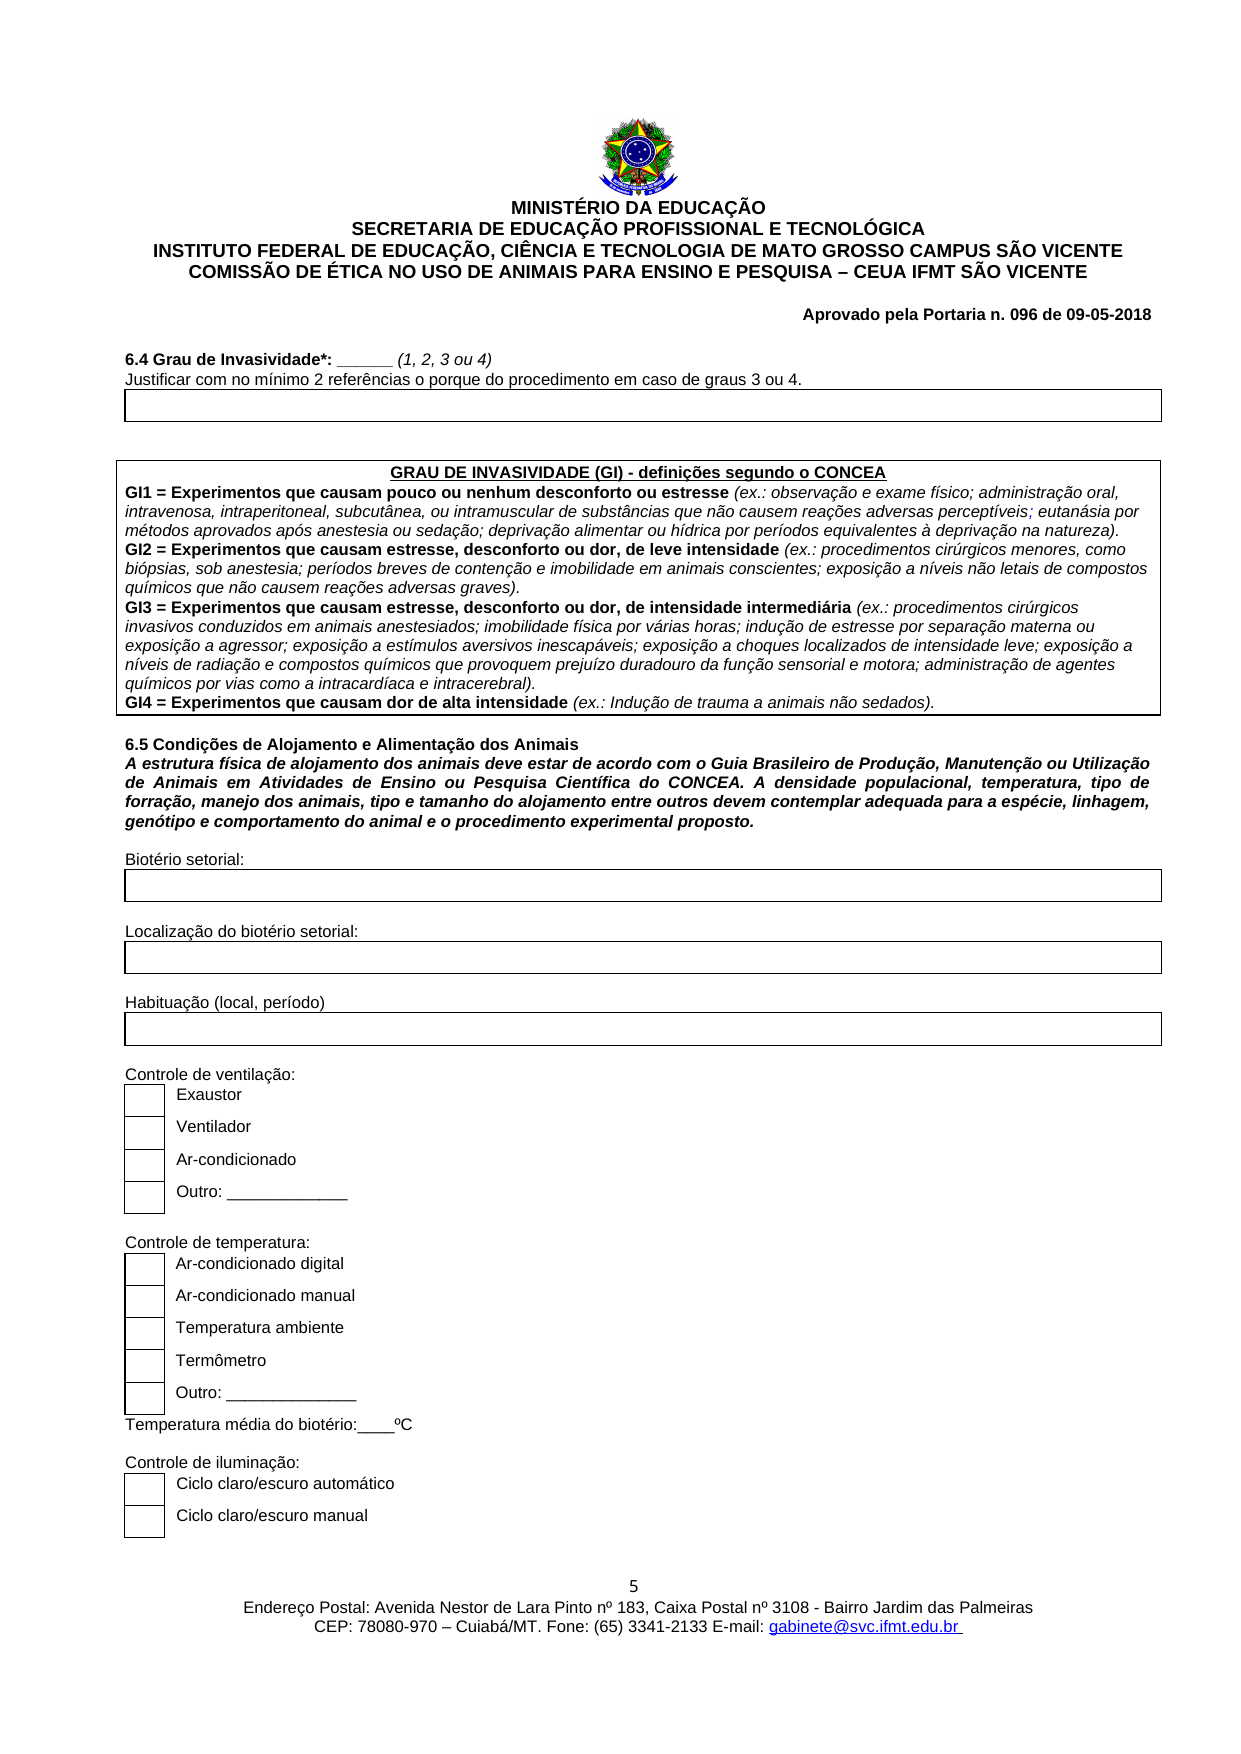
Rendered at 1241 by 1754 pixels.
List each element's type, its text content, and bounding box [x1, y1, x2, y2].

table_cell [126, 1318, 164, 1349]
text Controle de ventilação: [125, 1065, 1152, 1084]
table_cell [125, 1150, 164, 1181]
table_cell Outro: ______________ [165, 1382, 1155, 1414]
table_header [126, 942, 1161, 973]
table_cell [126, 1286, 164, 1317]
table_cell Ar-condicionado [165, 1149, 1157, 1181]
table_cell Ventilador [165, 1116, 1157, 1148]
table_header [125, 1085, 164, 1116]
text GRAU DE INVASIVIDADE (GI) - definições segundo o CONCEA [117, 461, 1160, 482]
table_header [126, 870, 1161, 901]
table_cell [125, 1506, 164, 1537]
text GI3 = Experimentos que causam estresse, desconforto ou dor, de intensidade intermediária (ex.: procedimentos cirúrgicos invasivos conduzidos em animais anestesiados; imobilidade física por várias horas; indução de estresse por separação materna ou exposição a agressor; exposição a estímulos aversivos inescapáveis; exposição a choques localizados de intensidade leve; exposição a níveis de radiação e compostos químicos que provoquem prejuízo duradouro da função sensorial e motora; administração de agentes químicos por vias como a intracardíaca e intracerebral). [125, 597, 1152, 690]
table_header Ciclo claro/escuro automático [165, 1473, 1157, 1505]
table_cell Temperatura ambiente [165, 1317, 1155, 1349]
text Temperatura média do biotério:____ºC [125, 1415, 1152, 1434]
text 6.5 Condições de Alojamento e Alimentação dos Animais [125, 735, 1152, 754]
text GI2 = Experimentos que causam estresse, desconforto ou dor, de leve intensidade (ex.: procedimentos cirúrgicos menores, como biópsias, sob anestesia; períodos breves de contenção e imobilidade em animais conscientes; exposição a níveis não letais de compostos químicos que não causem reações adversas graves). [125, 540, 1152, 597]
table_header [126, 1254, 164, 1285]
text Controle de temperatura: [125, 1233, 1152, 1252]
text Habituação (local, período) [125, 993, 1152, 1012]
table_cell Outro: _____________ [165, 1181, 1157, 1213]
text GI1 = Experimentos que causam pouco ou nenhum desconforto ou estresse (ex.: observação e exame físico; administração oral, intravenosa, intraperitoneal, subcutânea, ou intramuscular de substâncias que não causem reações adversas perceptíveis; eutanásia por métodos aprovados após anestesia ou sedação; deprivação alimentar ou hídrica por períodos equivalentes à deprivação na natureza). [125, 482, 1152, 540]
table_cell [125, 1117, 164, 1148]
text GI4 = Experimentos que causam dor de alta intensidade (ex.: Indução de trauma a animais não sedados). [117, 690, 1160, 714]
table_cell Ciclo claro/escuro manual [165, 1505, 1157, 1537]
table_header [126, 390, 1161, 421]
text Biotério setorial: [125, 850, 1152, 869]
table_header [126, 1013, 1161, 1044]
text Controle de iluminação: [125, 1453, 1152, 1472]
table_cell [125, 1182, 164, 1213]
table_header Ar-condicionado digital [165, 1253, 1155, 1285]
table_header [125, 1474, 164, 1505]
text 6.4 Grau de Invasividade*: ______ (1, 2, 3 ou 4) [125, 350, 1152, 369]
table_cell [126, 1383, 164, 1414]
table_cell Ar-condicionado manual [165, 1285, 1155, 1317]
table_cell [126, 1350, 164, 1382]
text A estrutura física de alojamento dos animais deve estar de acordo com o Guia Brasileiro de Produção, Manutenção ou Utilização de Animais em Atividades de Ensino ou Pesquisa Científica do CONCEA. A densidade populacional, temperatura, tipo de forração, manejo dos animais, tipo e tamanho do alojamento entre outros devem contemplar adequada para a espécie, linhagem, genótipo e comportamento do animal e o procedimento experimental proposto. [125, 754, 1152, 831]
text Localização do biotério setorial: [125, 921, 1152, 941]
table_header Exaustor [165, 1084, 1157, 1116]
text Justificar com no mínimo 2 referências o porque do procedimento em caso de graus 3 ou 4. [125, 369, 1152, 388]
table_cell Termômetro [165, 1349, 1155, 1382]
